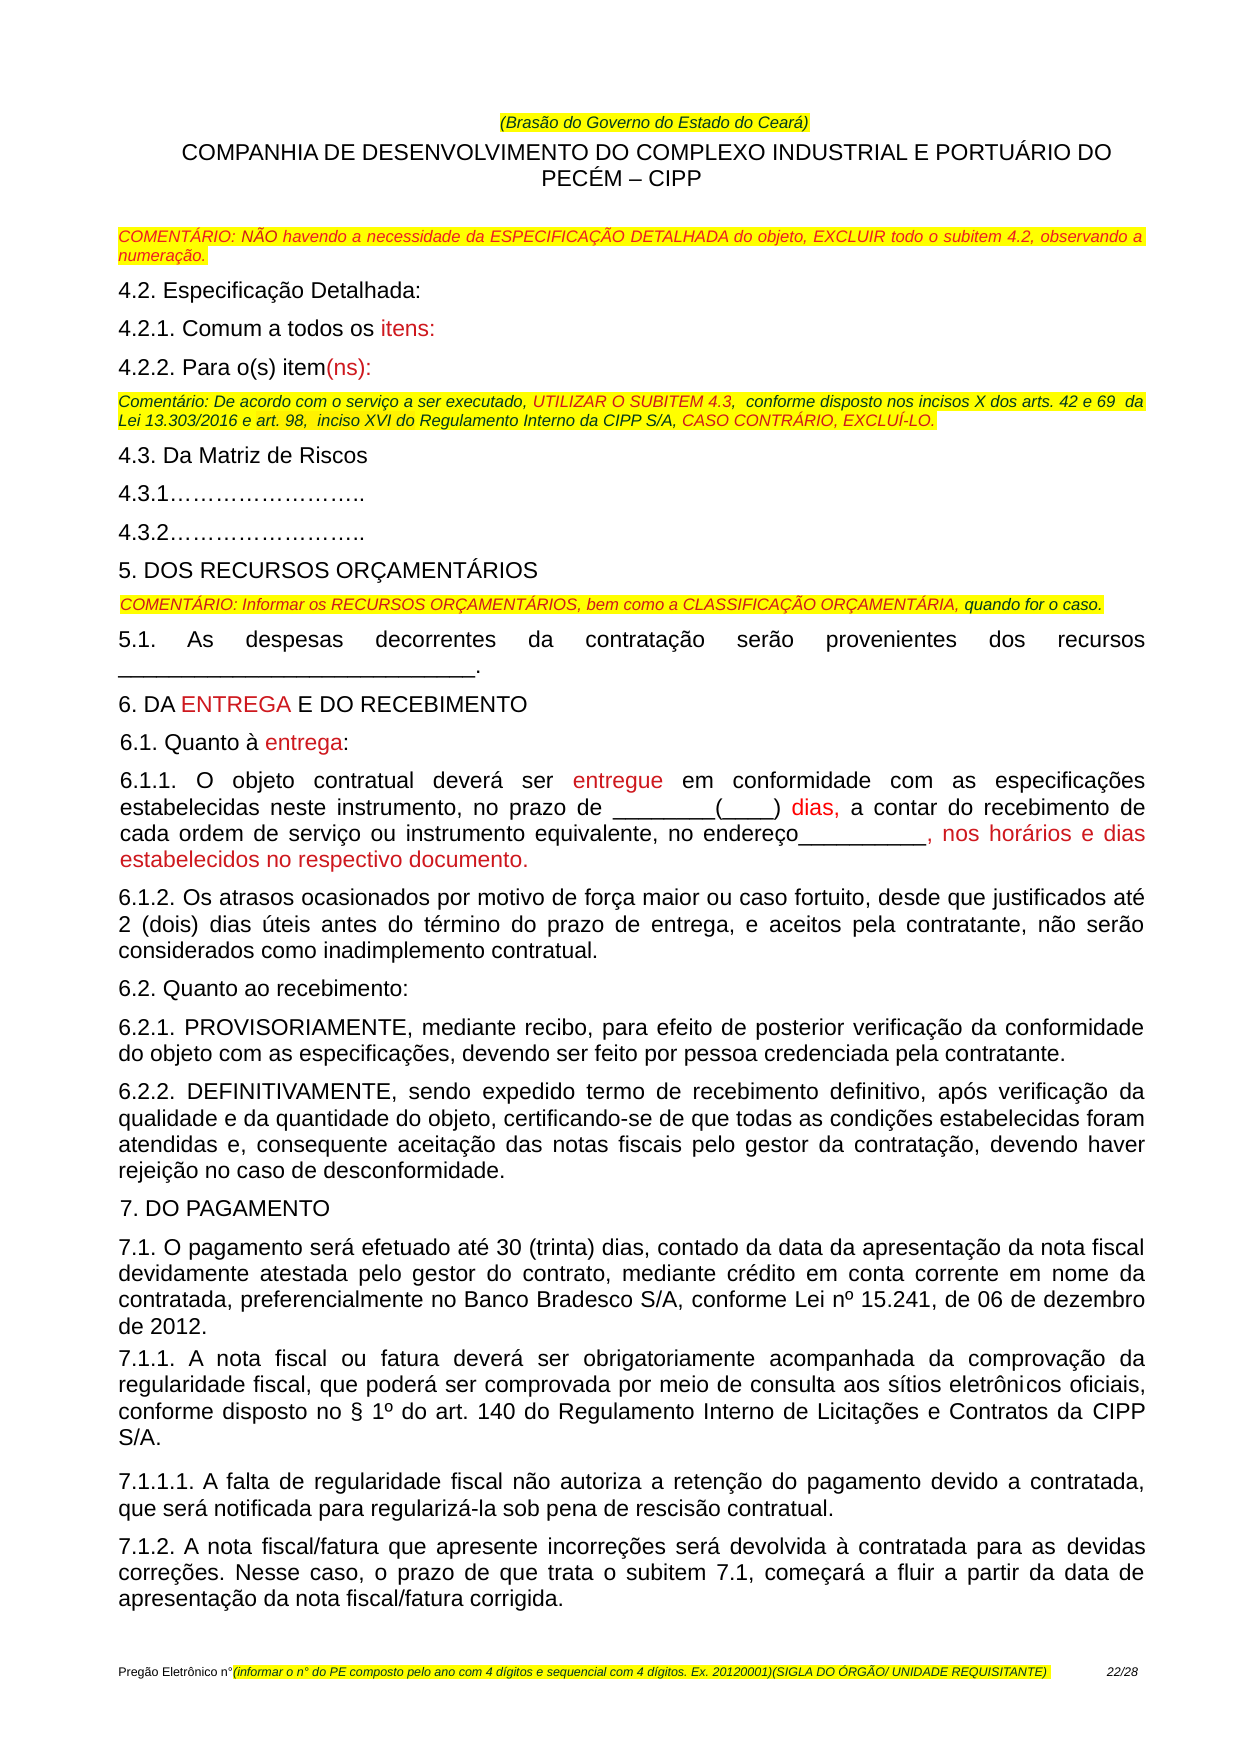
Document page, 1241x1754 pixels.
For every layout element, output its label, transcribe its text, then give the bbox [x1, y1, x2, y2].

text 7.1.1. A nota fiscal ou fatura deverá ser obrigatoriamente acompanhada da comprovação da regularidade fiscal, que poderá ser comprovada por meio de consulta aos sítios eletrônicos oficiais, conforme disposto no § 1º do art. 140 do Regulamento Interno de Licitações e Contratos da CIPP S/A. [118, 1345, 1146, 1450]
text Comentário: De acordo com o serviço a ser executado, UTILIZAR O SUBITEM 4.3, conforme disposto nos incisos X dos arts. 42 e 69 da Lei 13.303/2016 e art. 98, inciso XVI do Regulamento Interno da CIPP S/A, CASO CONTRÁRIO, EXCLUÍ-LO. [118, 392, 1146, 430]
text 7.1. O pagamento será efetuado até 30 (trinta) dias, contado da data da apresentação da nota fiscal devidamente atestada pelo gestor do contrato, mediante crédito em conta corrente em nome da contratada, preferencialmente no Banco Bradesco S/A, conforme Lei nº 15.241, de 06 de dezembro de 2012. [118, 1234, 1146, 1339]
text 5. DOS RECURSOS ORÇAMENTÁRIOS [118, 557, 1146, 583]
text COMENTÁRIO: Informar os RECURSOS ORÇAMENTÁRIOS, bem como a CLASSIFICAÇÃO ORÇAMENTÁRIA, quando for o caso. [120, 595, 1146, 614]
text 7.1.2. A nota fiscal/fatura que apresente incorreções será devolvida à contratada para as devidas correções. Nesse caso, o prazo de que trata o subitem 7.1, começará a fluir a partir da data de apresentação da nota fiscal/fatura corrigida. [118, 1533, 1146, 1612]
text 4.2.1. Comum a todos os itens: [118, 315, 1146, 342]
text 4.3. Da Matriz de Riscos [118, 442, 1146, 468]
text 6.1.2. Os atrasos ocasionados por motivo de força maior ou caso fortuito, desde que justificados até 2 (dois) dias úteis antes do término do prazo de entrega, e aceitos pela contratante, não serão considerados como inadimplemento contratual. [118, 884, 1146, 963]
text 6.1.1. O objeto contratual deverá ser entregue em conformidade com as especificações estabelecidas neste instrumento, no prazo de ________(____) dias, a contar do recebimento de cada ordem de serviço ou instrumento equivalente, no endereço__________, nos horários e dias estabelecidos no respectivo documento. [119, 767, 1146, 872]
text 6.2. Quanto ao recebimento: [118, 975, 1146, 1002]
text 6. DA ENTREGA E DO RECEBIMENTO [118, 691, 1146, 717]
text 6.2.2. DEFINITIVAMENTE, sendo expedido termo de recebimento definitivo, após verificação da qualidade e da quantidade do objeto, certificando-se de que todas as condições estabelecidas foram atendidas e, consequente aceitação das notas fiscais pelo gestor da contratação, devendo haver rejeição no caso de desconformidade. [118, 1078, 1146, 1183]
text 6.1. Quanto à entrega: [119, 729, 1146, 755]
text 4.2. Especificação Detalhada: [118, 277, 1146, 303]
text 7. DO PAGAMENTO [119, 1195, 1146, 1222]
text COMENTÁRIO: NÃO havendo a necessidade da ESPECIFICAÇÃO DETALHADA do objeto, EXCLUIR todo o subitem 4.2, observando a numeração. [118, 227, 1146, 265]
text 6.2.1. PROVISORIAMENTE, mediante recibo, para efeito de posterior verificação da conformidade do objeto com as especificações, devendo ser feito por pessoa credenciada pela contratante. [118, 1013, 1146, 1066]
text 4.3.1…………………….. [118, 480, 1146, 507]
text 4.2.2. Para o(s) item(ns): [118, 354, 1146, 380]
text 4.3.2…………………….. [118, 518, 1146, 545]
text 7.1.1.1. A falta de regularidade fiscal não autoriza a retenção do pagamento devido a contratada, que será notificada para regularizá-la sob pena de rescisão contratual. [118, 1468, 1146, 1521]
text 5.1. As despesas decorrentes da contratação serão provenientes dos recursos ____________________________. [118, 626, 1146, 679]
